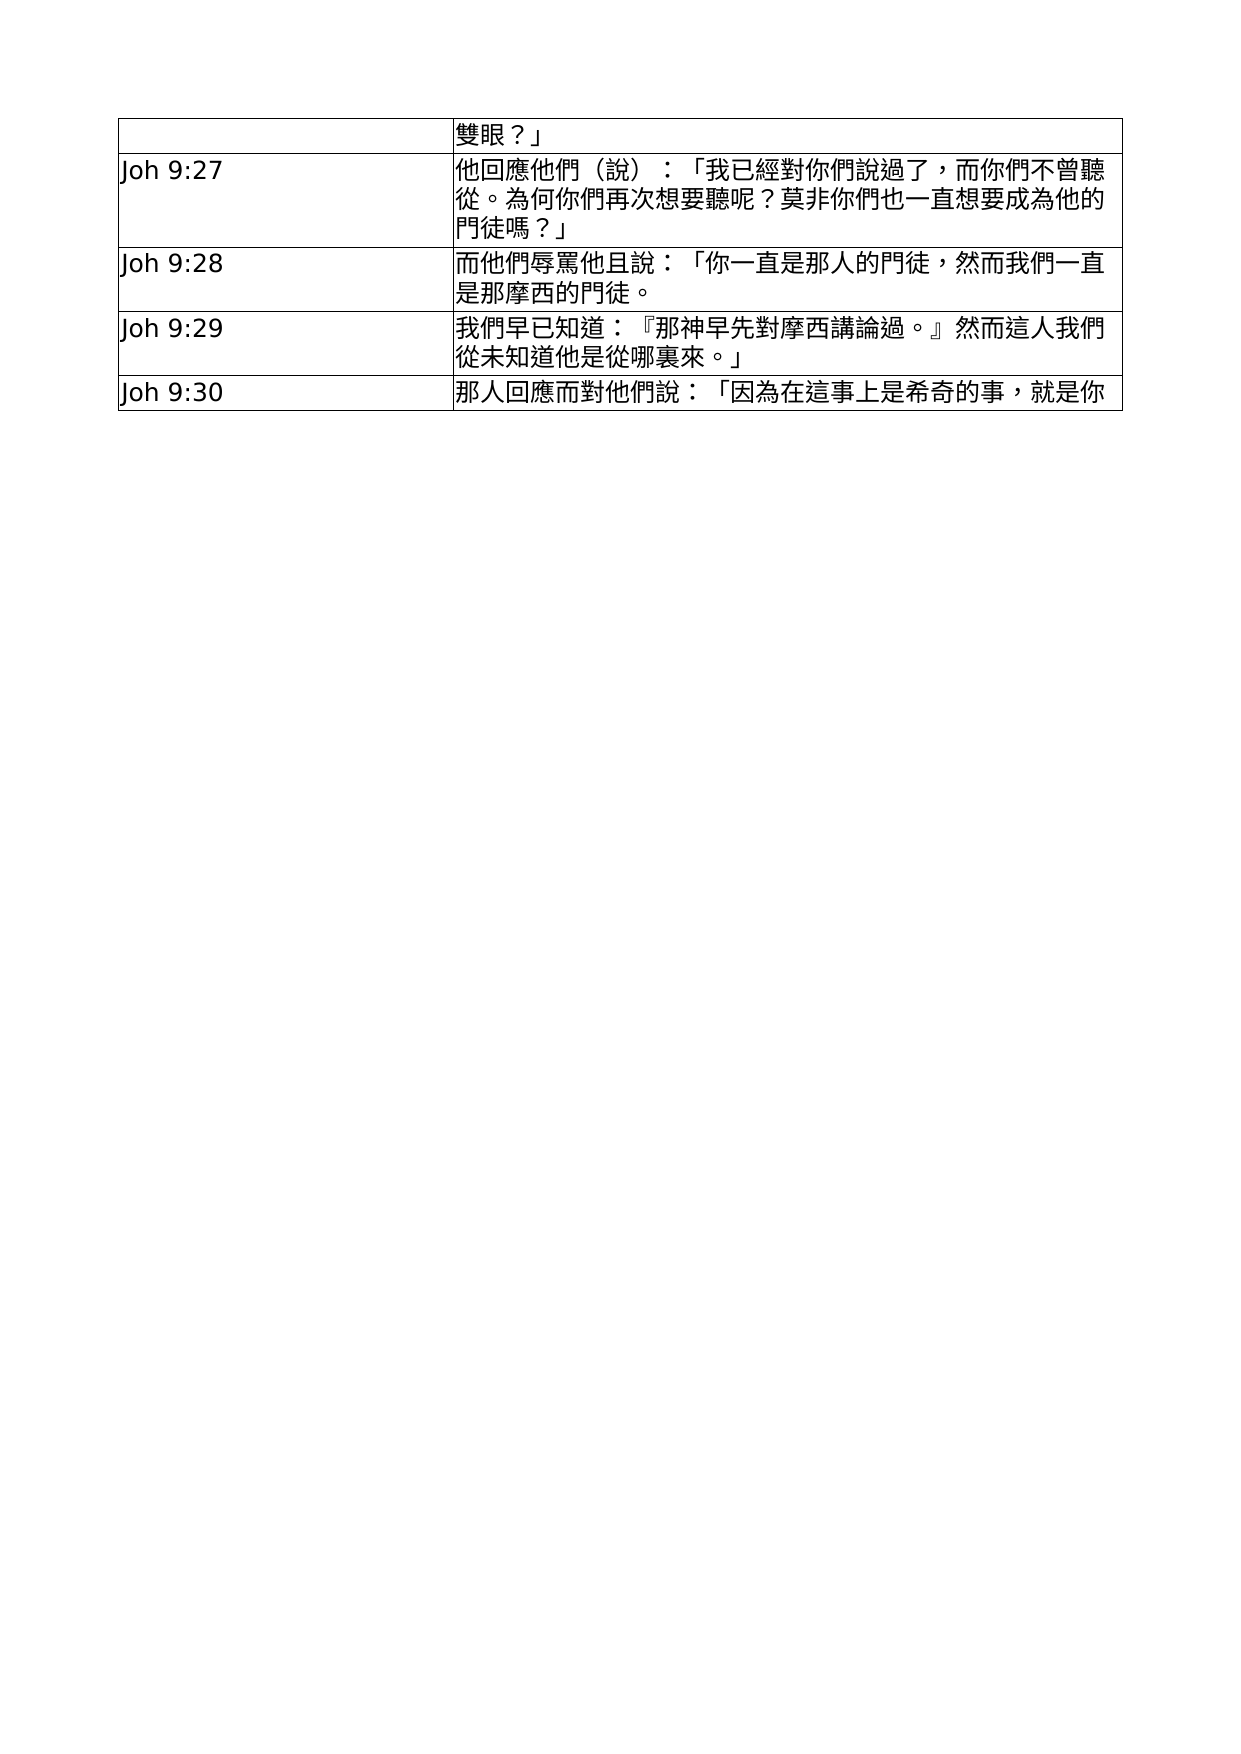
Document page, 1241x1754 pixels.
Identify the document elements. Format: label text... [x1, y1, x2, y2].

table_cell 而他們辱罵他且說：「你一直是那人的門徒，然而我們一直是那摩西的門徒。 [454, 248, 1122, 311]
table_cell Joh 9:28 [119, 248, 453, 311]
table_cell 雙眼？」 [454, 119, 1122, 153]
table_cell Joh 9:30 [119, 376, 453, 410]
table_cell 那人回應而對他們說：「因為在這事上是希奇的事，就是你 [454, 376, 1122, 410]
table_cell Joh 9:27 [119, 154, 453, 247]
table_cell 他回應他們（說）：「我已經對你們說過了，而你們不曾聽從。為何你們再次想要聽呢？莫非你們也一直想要成為他的門徒嗎？」 [454, 154, 1122, 247]
table_cell 我們早已知道：『那神早先對摩西講論過。』然而這人我們從未知道他是從哪裏來。」 [454, 312, 1122, 375]
table_cell Joh 9:29 [119, 312, 453, 375]
table_cell [119, 119, 453, 153]
